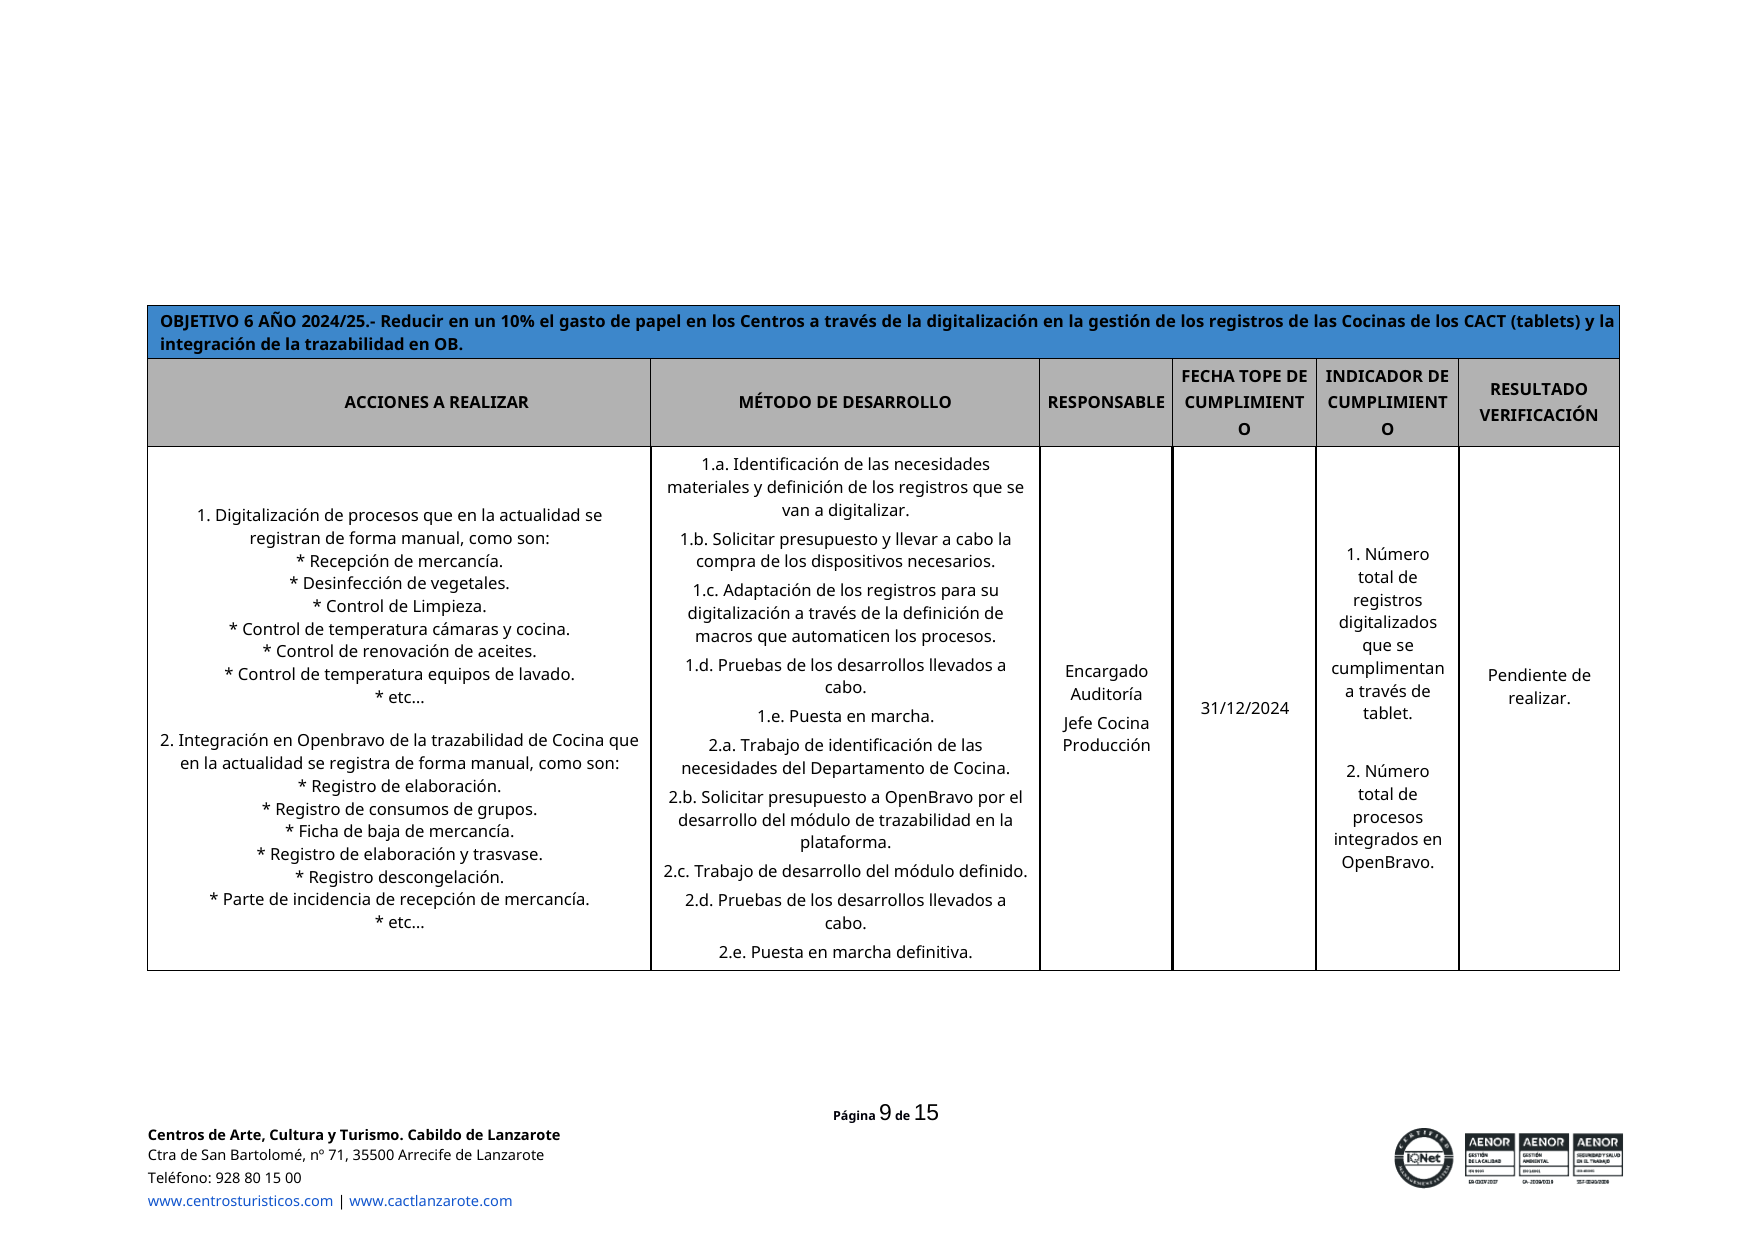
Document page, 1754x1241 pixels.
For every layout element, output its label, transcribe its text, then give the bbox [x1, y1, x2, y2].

table_cell 1.a. Identificación de las necesidades materiales y definición de los registros que se van a digitalizar. 1.b. Solicitar presupuesto y llevar a cabo la compra de los dispositivos necesarios. 1.c. Adaptación de los registros para su digitalización a través de la definición de macros que automaticen los procesos. 1.d. Pruebas de los desarrollos llevados a cabo. 1.e. Puesta en marcha. 2.a. Trabajo de identificación de las necesidades del Departamento de Cocina. 2.b. Solicitar presupuesto a OpenBravo por el desarrollo del módulo de trazabilidad en la plataforma. 2.c. Trabajo de desarrollo del módulo definido. 2.d. Pruebas de los desarrollos llevados a cabo. 2.e. Puesta en marcha definitiva. [652, 447, 1039, 969]
table_cell ACCIONES A REALIZAR [148, 359, 650, 446]
table_header OBJETIVO 6 AÑO 2024/25.- Reducir en un 10% el gasto de papel en los Centros a través de la digitalización en la gestión de los registros de las Cocinas de los CACT (tablets) y la integración de la trazabilidad en OB. [148, 306, 1619, 358]
table_cell MÉTODO DE DESARROLLO [651, 359, 1039, 446]
table_cell RESPONSABLE [1040, 359, 1172, 446]
table_cell FECHA TOPE DE CUMPLIMIENTO [1173, 359, 1316, 446]
picture [1394, 1128, 1624, 1189]
table_cell 31/12/2024 [1174, 447, 1315, 969]
table_cell INDICADOR DE CUMPLIMIENTO [1317, 359, 1458, 446]
table_cell 1. Digitalización de procesos que en la actualidad se registran de forma manual, como son: * Recepción de mercancía. * Desinfección de vegetales. * Control de Limpieza. * Control de temperatura cámaras y cocina. * Control de renovación de aceites. * Control de temperatura equipos de lavado. * etc… 2. Integración en Openbravo de la trazabilidad de Cocina que en la actualidad se registra de forma manual, como son: * Registro de elaboración. * Registro de consumos de grupos. * Ficha de baja de mercancía. * Registro de elaboración y trasvase. * Registro descongelación. * Parte de incidencia de recepción de mercancía. * etc… [148, 447, 650, 969]
table_cell 1. Número total de registros digitalizados que se cumplimentan a través de tablet. 2. Número total de procesos integrados en OpenBravo. [1317, 447, 1458, 969]
table_cell Encargado Auditoría Jefe Cocina Producción [1041, 447, 1171, 969]
table_cell RESULTADO VERIFICACIÓN [1459, 359, 1619, 446]
table_cell Pendiente de realizar. [1460, 447, 1619, 969]
